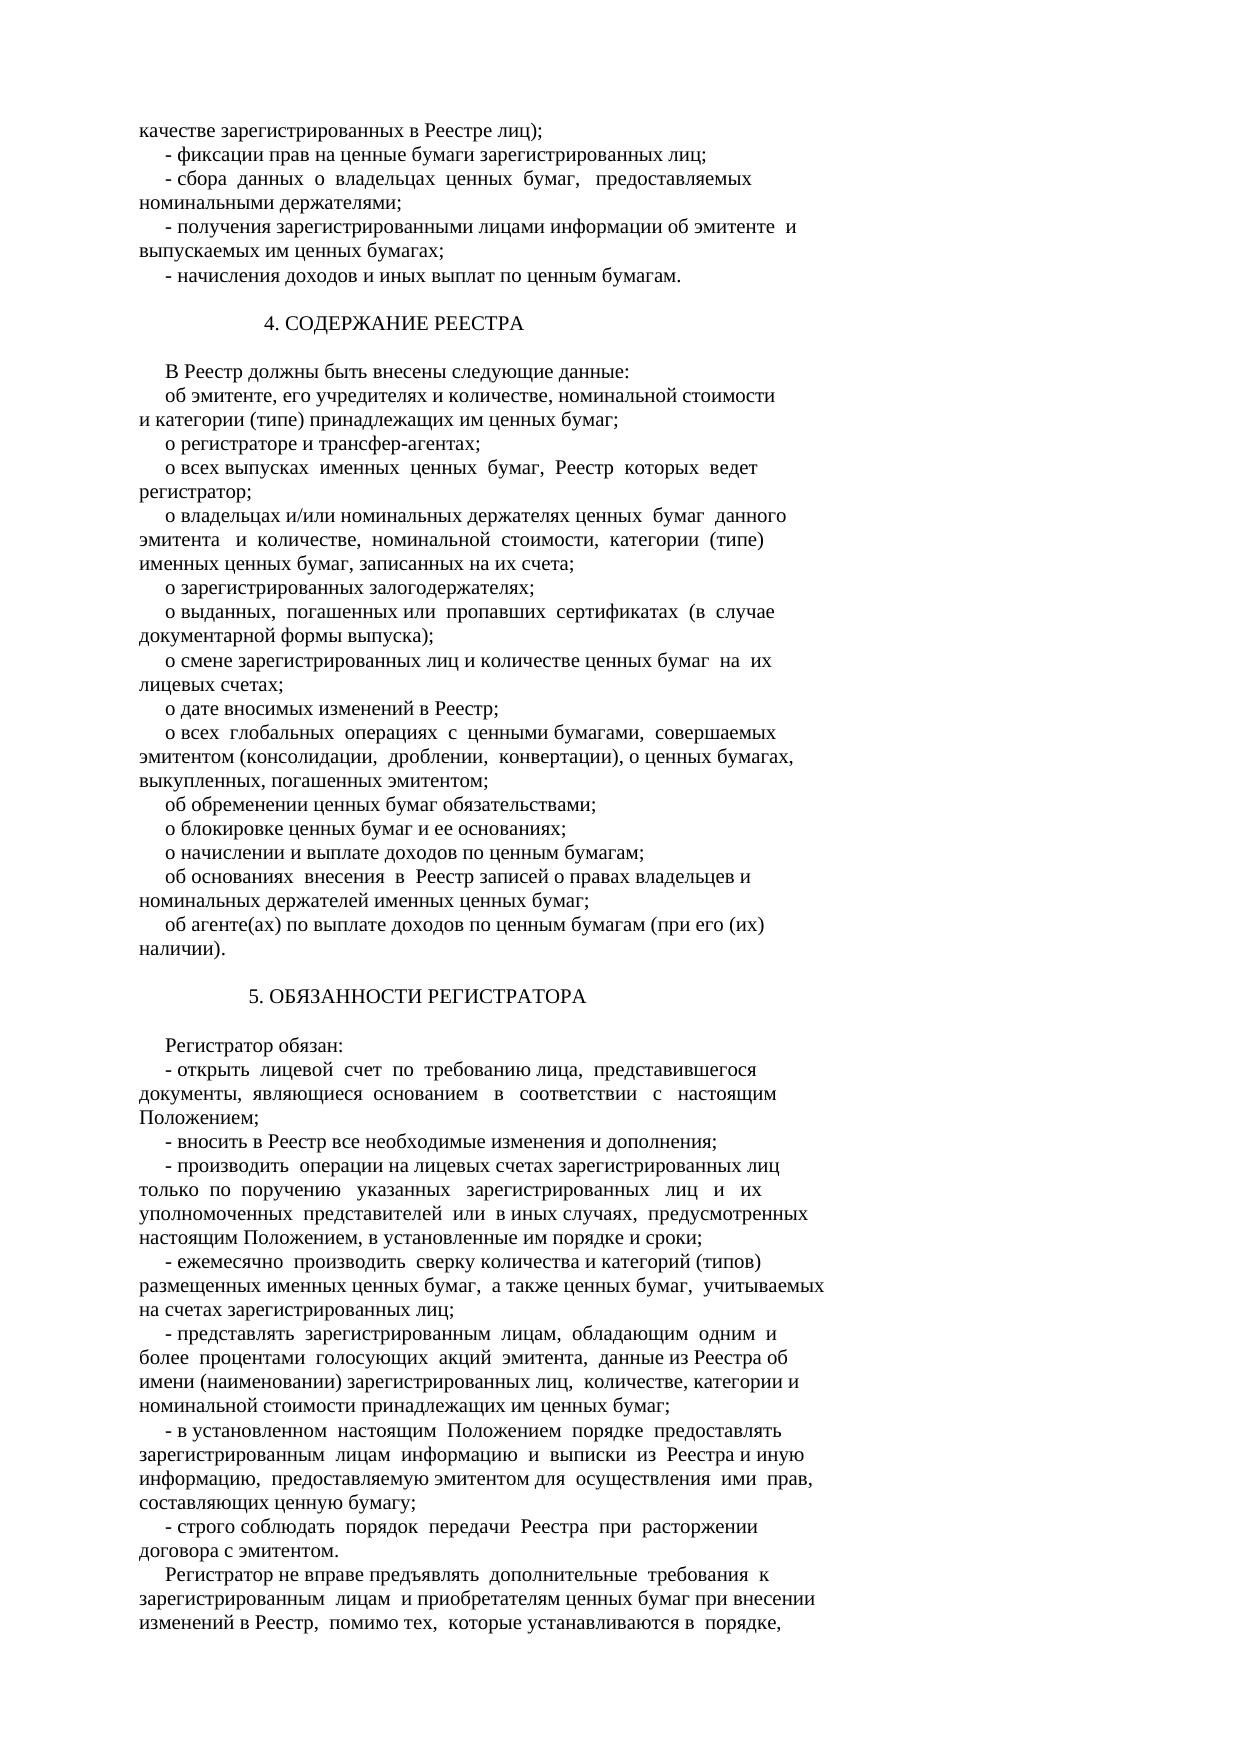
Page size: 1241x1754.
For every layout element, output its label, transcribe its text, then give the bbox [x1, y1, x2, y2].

text номинальными держателями; [118, 190, 1122, 214]
text - строго соблюдать порядок передачи Реестра при расторжении [118, 1514, 1122, 1538]
text о зарегистрированных залогодержателях; [118, 575, 1122, 599]
text выпускаемых им ценных бумагах; [118, 238, 1122, 262]
text о начислении и выплате доходов по ценным бумагам; [118, 840, 1122, 864]
text Положением; [118, 1105, 1122, 1129]
text номинальной стоимости принадлежащих им ценных бумаг; [118, 1393, 1122, 1417]
text именных ценных бумаг, записанных на их счета; [118, 551, 1122, 575]
text и категории (типе) принадлежащих им ценных бумаг; [118, 407, 1122, 431]
text об эмитенте, его учредителях и количестве, номинальной стоимости [118, 383, 1122, 407]
text размещенных именных ценных бумаг, а также ценных бумаг, учитываемых [118, 1273, 1122, 1297]
text - фиксации прав на ценные бумаги зарегистрированных лиц; [118, 142, 1122, 166]
text 5. ОБЯЗАННОСТИ РЕГИСТРАТОРА [118, 984, 1122, 1008]
text информацию, предоставляемую эмитентом для осуществления ими прав, [118, 1466, 1122, 1490]
text - в установленном настоящим Положением порядке предоставлять [118, 1417, 1122, 1442]
text В Реестр должны быть внесены следующие данные: [118, 359, 1122, 383]
text лицевых счетах; [118, 672, 1122, 696]
text о выданных, погашенных или пропавших сертификатах (в случае [118, 599, 1122, 623]
text номинальных держателей именных ценных бумаг; [118, 888, 1122, 912]
text более процентами голосующих акций эмитента, данные из Реестра об [118, 1345, 1122, 1369]
text о смене зарегистрированных лиц и количестве ценных бумаг на их [118, 647, 1122, 672]
text эмитента и количестве, номинальной стоимости, категории (типе) [118, 527, 1122, 551]
text - начисления доходов и иных выплат по ценным бумагам. [118, 262, 1122, 287]
text эмитентом (консолидации, дроблении, конвертации), о ценных бумагах, [118, 744, 1122, 768]
text - ежемесячно производить сверку количества и категорий (типов) [118, 1249, 1122, 1273]
text Регистратор обязан: [118, 1032, 1122, 1057]
text изменений в Реестр, помимо тех, которые устанавливаются в порядке, [118, 1610, 1122, 1634]
text о регистраторе и трансфер-агентах; [118, 431, 1122, 455]
text - получения зарегистрированными лицами информации об эмитенте и [118, 214, 1122, 238]
text - представлять зарегистрированным лицам, обладающим одним и [118, 1321, 1122, 1345]
text качестве зарегистрированных в Реестре лиц); [118, 118, 1122, 142]
text документарной формы выпуска); [118, 623, 1122, 647]
text 4. СОДЕРЖАНИЕ РЕЕСТРА [118, 311, 1122, 335]
text о всех выпусках именных ценных бумаг, Реестр которых ведет [118, 455, 1122, 479]
text о дате вносимых изменений в Реестр; [118, 696, 1122, 720]
text - вносить в Реестр все необходимые изменения и дополнения; [118, 1129, 1122, 1153]
text о владельцах и/или номинальных держателях ценных бумаг данного [118, 503, 1122, 527]
text только по поручению указанных зарегистрированных лиц и их [118, 1177, 1122, 1201]
text уполномоченных представителей или в иных случаях, предусмотренных [118, 1201, 1122, 1225]
text регистратор; [118, 479, 1122, 503]
text об основаниях внесения в Реестр записей о правах владельцев и [118, 864, 1122, 888]
text документы, являющиеся основанием в соответствии с настоящим [118, 1081, 1122, 1105]
text - производить операции на лицевых счетах зарегистрированных лиц [118, 1153, 1122, 1177]
text об агенте(ах) по выплате доходов по ценным бумагам (при его (их) [118, 912, 1122, 936]
text на счетах зарегистрированных лиц; [118, 1297, 1122, 1321]
text - открыть лицевой счет по требованию лица, представившегося [118, 1057, 1122, 1081]
text имени (наименовании) зарегистрированных лиц, количестве, категории и [118, 1369, 1122, 1393]
text - сбора данных о владельцах ценных бумаг, предоставляемых [118, 166, 1122, 190]
text выкупленных, погашенных эмитентом; [118, 768, 1122, 792]
text зарегистрированным лицам и приобретателям ценных бумаг при внесении [118, 1586, 1122, 1610]
text договора с эмитентом. [118, 1538, 1122, 1562]
text о блокировке ценных бумаг и ее основаниях; [118, 816, 1122, 840]
text настоящим Положением, в установленные им порядке и сроки; [118, 1225, 1122, 1249]
text зарегистрированным лицам информацию и выписки из Реестра и иную [118, 1442, 1122, 1466]
text Регистратор не вправе предъявлять дополнительные требования к [118, 1562, 1122, 1586]
text об обременении ценных бумаг обязательствами; [118, 792, 1122, 816]
text о всех глобальных операциях с ценными бумагами, совершаемых [118, 720, 1122, 744]
text наличии). [118, 936, 1122, 960]
text составляющих ценную бумагу; [118, 1490, 1122, 1514]
